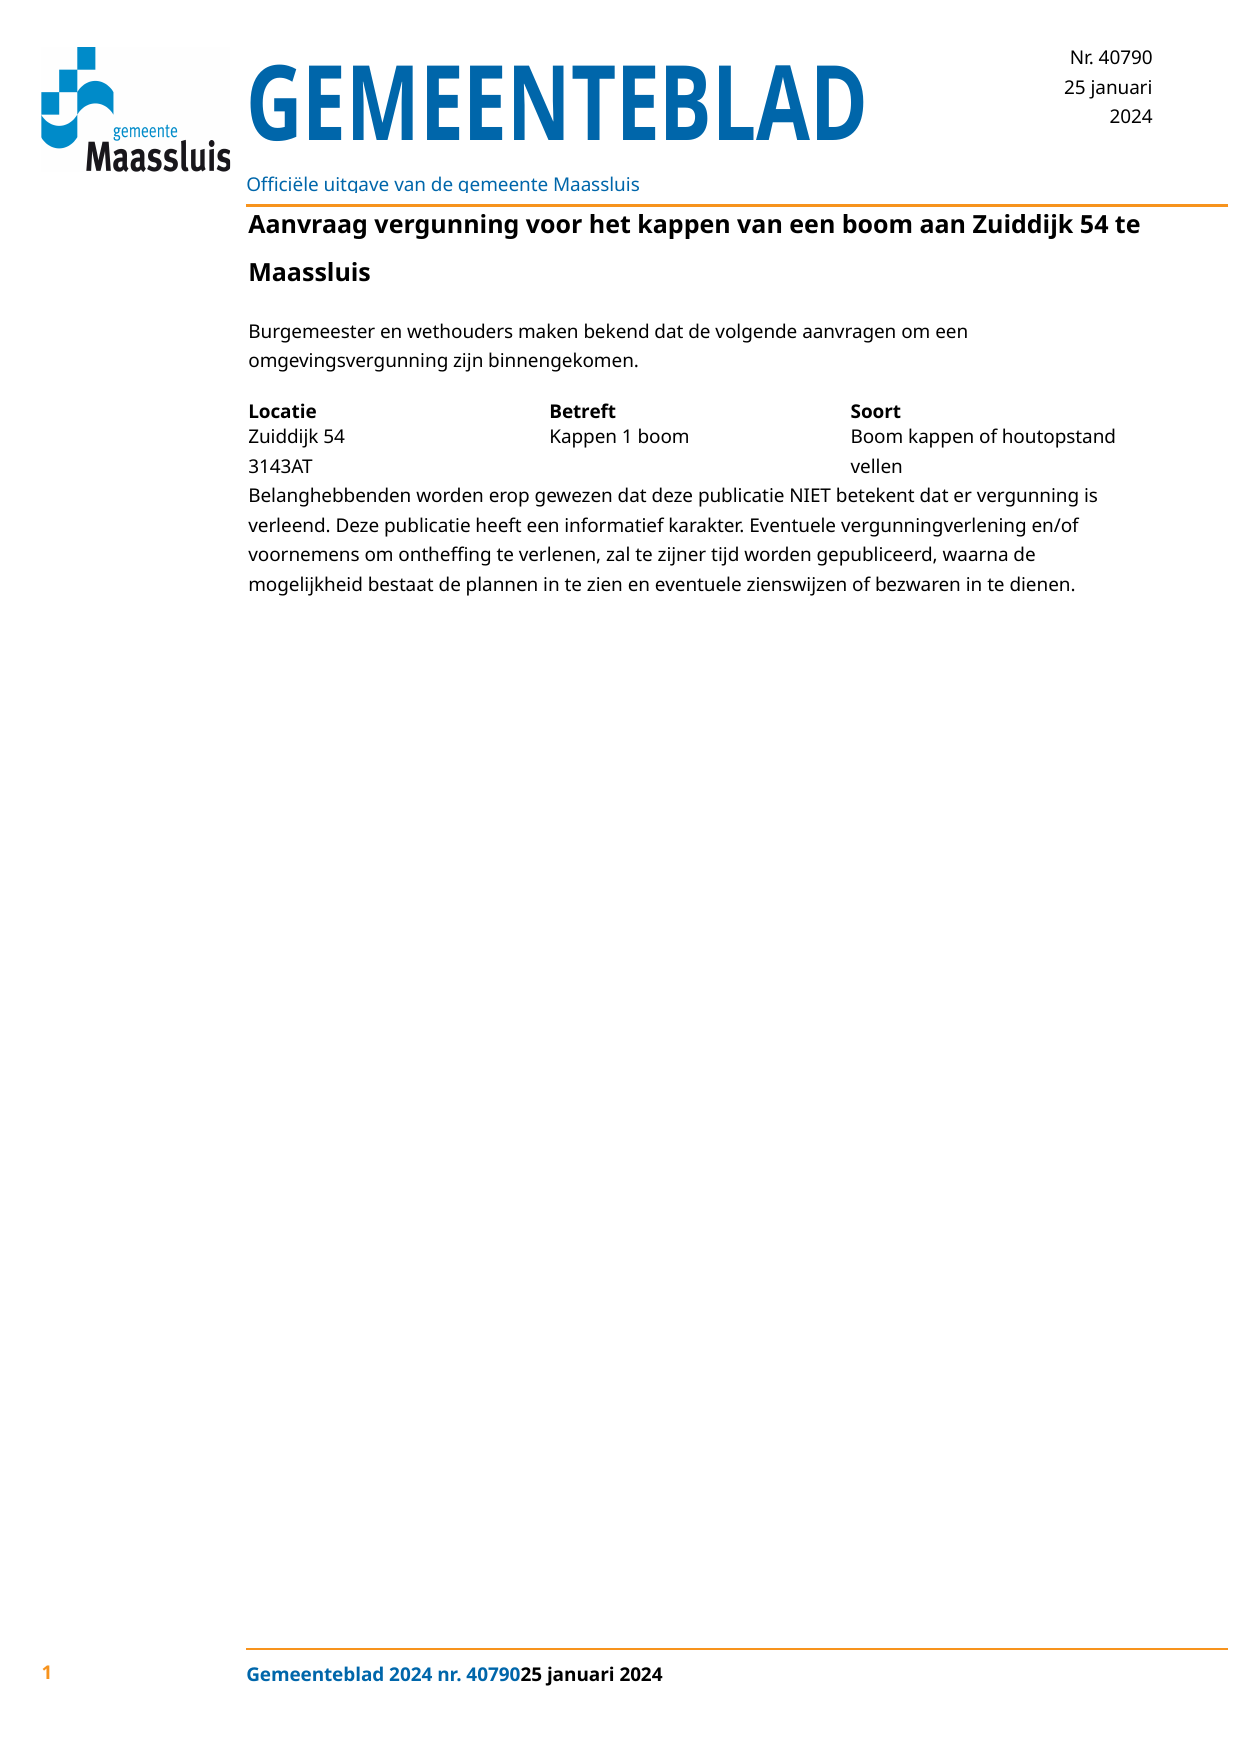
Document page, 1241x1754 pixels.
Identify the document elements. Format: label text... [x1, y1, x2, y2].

text Aanvraag vergunning voor het kappen van een boom aan Zuiddijk 54 te Maassluis [248, 207, 1152, 288]
text Belanghebbenden worden erop gewezen dat deze publicatie NIET betekent dat er vergunning is verleend. Deze publicatie heeft een informatief karakter. Eventuele vergunningverlening en/of voornemens om ontheffing te verlenen, zal te zijner tijd worden gepubliceerd, waarna de mogelijkheid bestaat de plannen in te zien en eventuele zienswijzen of bezwaren in te dienen. [248, 482, 1152, 597]
picture [41, 47, 231, 172]
picture [41, 47, 77, 92]
text Burgemeester en wethouders maken bekend dat de volgende aanvragen om een omgevingsvergunning zijn binnengekomen. [248, 318, 1152, 373]
table_cell Zuiddijk 54 3143AT [248, 424, 549, 479]
table_header Soort [850, 398, 1152, 424]
table_header Locatie [248, 398, 549, 424]
table_header Betreft [549, 398, 850, 424]
table_cell Kappen 1 boom [549, 424, 850, 479]
table_cell Boom kappen of houtopstand vellen [850, 424, 1152, 479]
